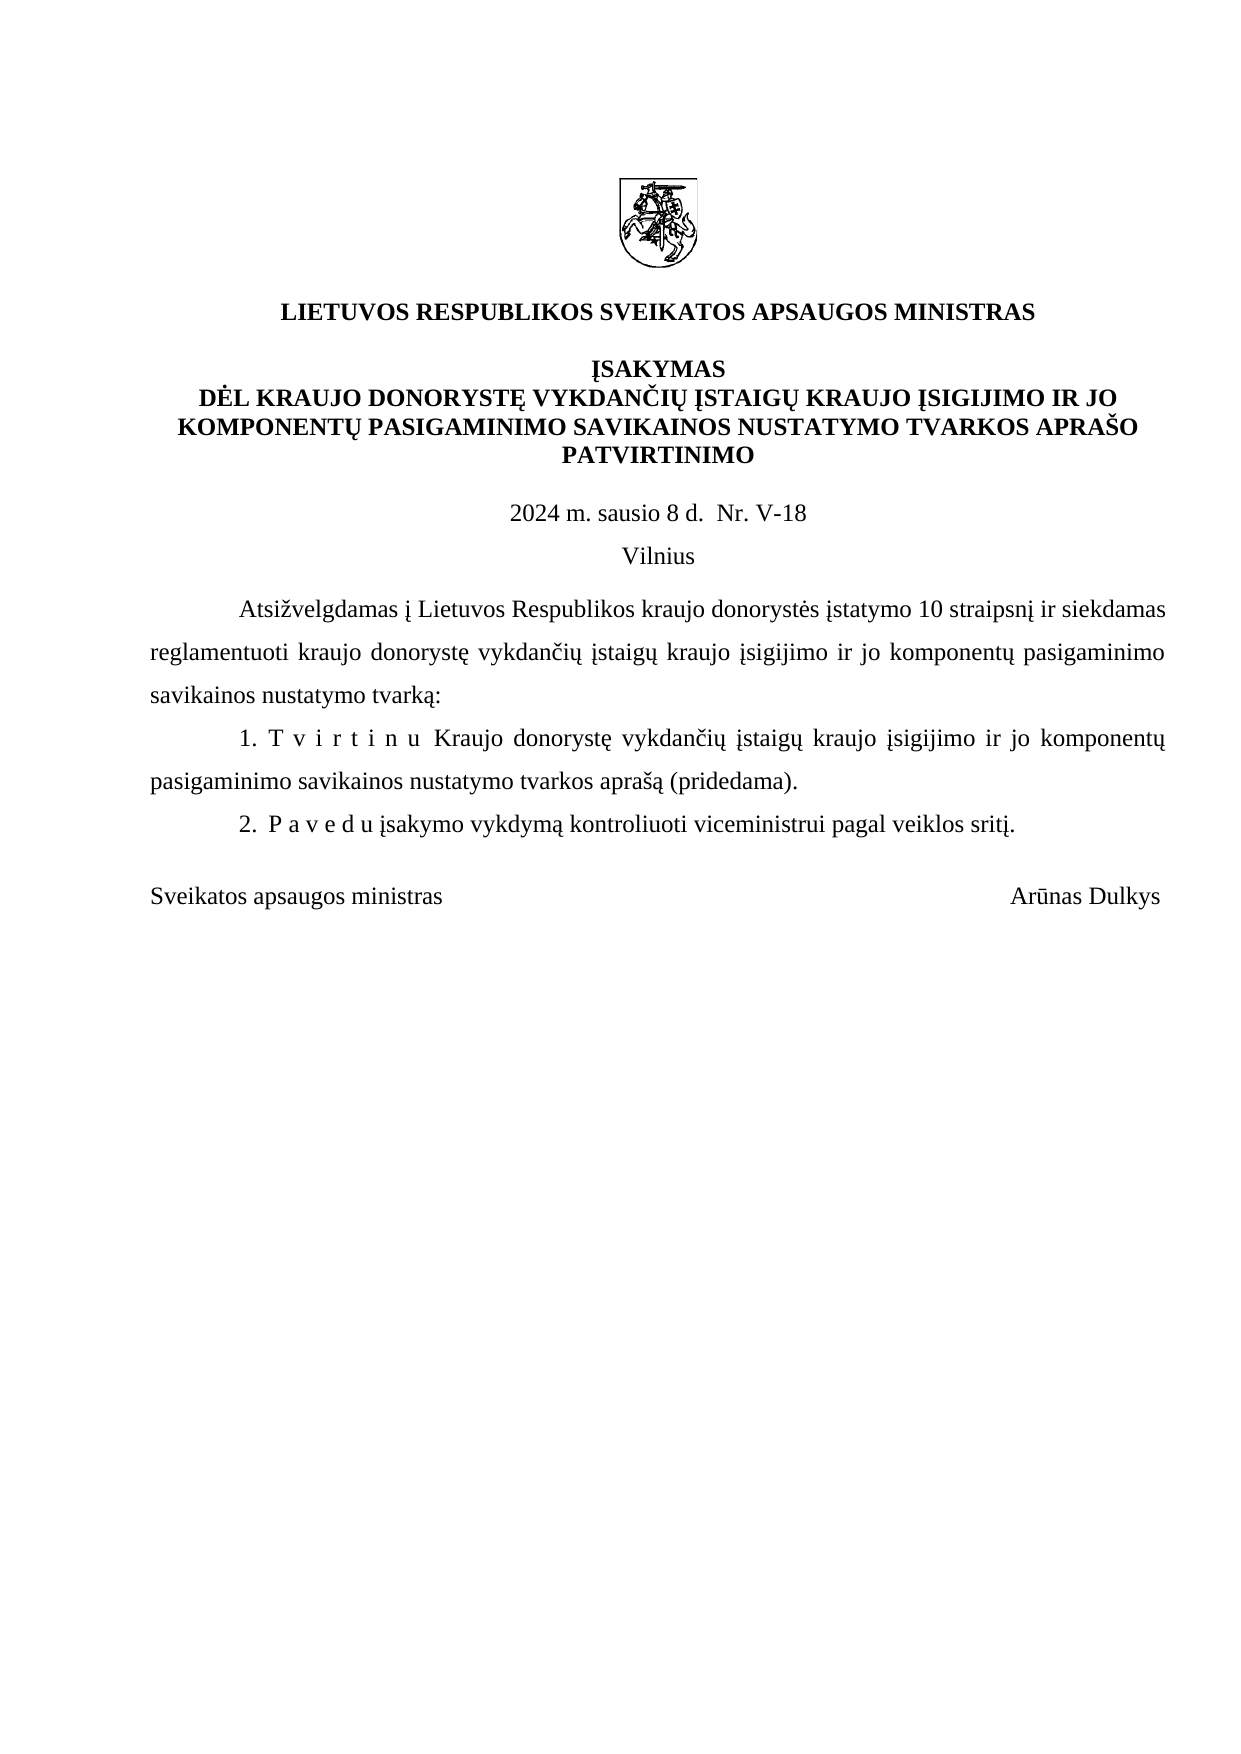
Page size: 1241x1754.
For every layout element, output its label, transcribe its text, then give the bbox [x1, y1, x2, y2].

text 1. T v i r t i n u Kraujo donorystę vykdančių įstaigų kraujo įsigijimo ir jo komponentų pasigaminimo savikainos nustatymo tvarkos aprašą (pridedama). [150, 723, 1166, 795]
text 2. P a v e d u įsakymo vykdymą kontroliuoti viceministrui pagal veiklos sritį. [150, 809, 1166, 838]
text LIETUVOS RESPUBLIKOS SVEIKATOS APSAUGOS MINISTRAS [150, 297, 1166, 325]
text 2024 m. sausio 8 d. Nr. V-18 [150, 498, 1166, 527]
text Sveikatos apsaugos ministras Arūnas Dulkys [150, 881, 1166, 910]
text Atsižvelgdamas į Lietuvos Respublikos kraujo donorystės įstatymo 10 straipsnį ir siekdamas reglamentuoti kraujo donorystę vykdančių įstaigų kraujo įsigijimo ir jo komponentų pasigaminimo savikainos nustatymo tvarką: [150, 594, 1166, 709]
text Vilnius [150, 541, 1166, 570]
text DĖL KRAUJO DONORYSTĘ VYKDANČIŲ ĮSTAIGŲ KRAUJO ĮSIGIJIMO IR JO KOMPONENTŲ PASIGAMINIMO SAVIKAINOS NUSTATYMO TVARKOS APRAŠO PATVIRTINIMO [150, 383, 1166, 469]
text ĮSAKYMAS [150, 354, 1166, 383]
